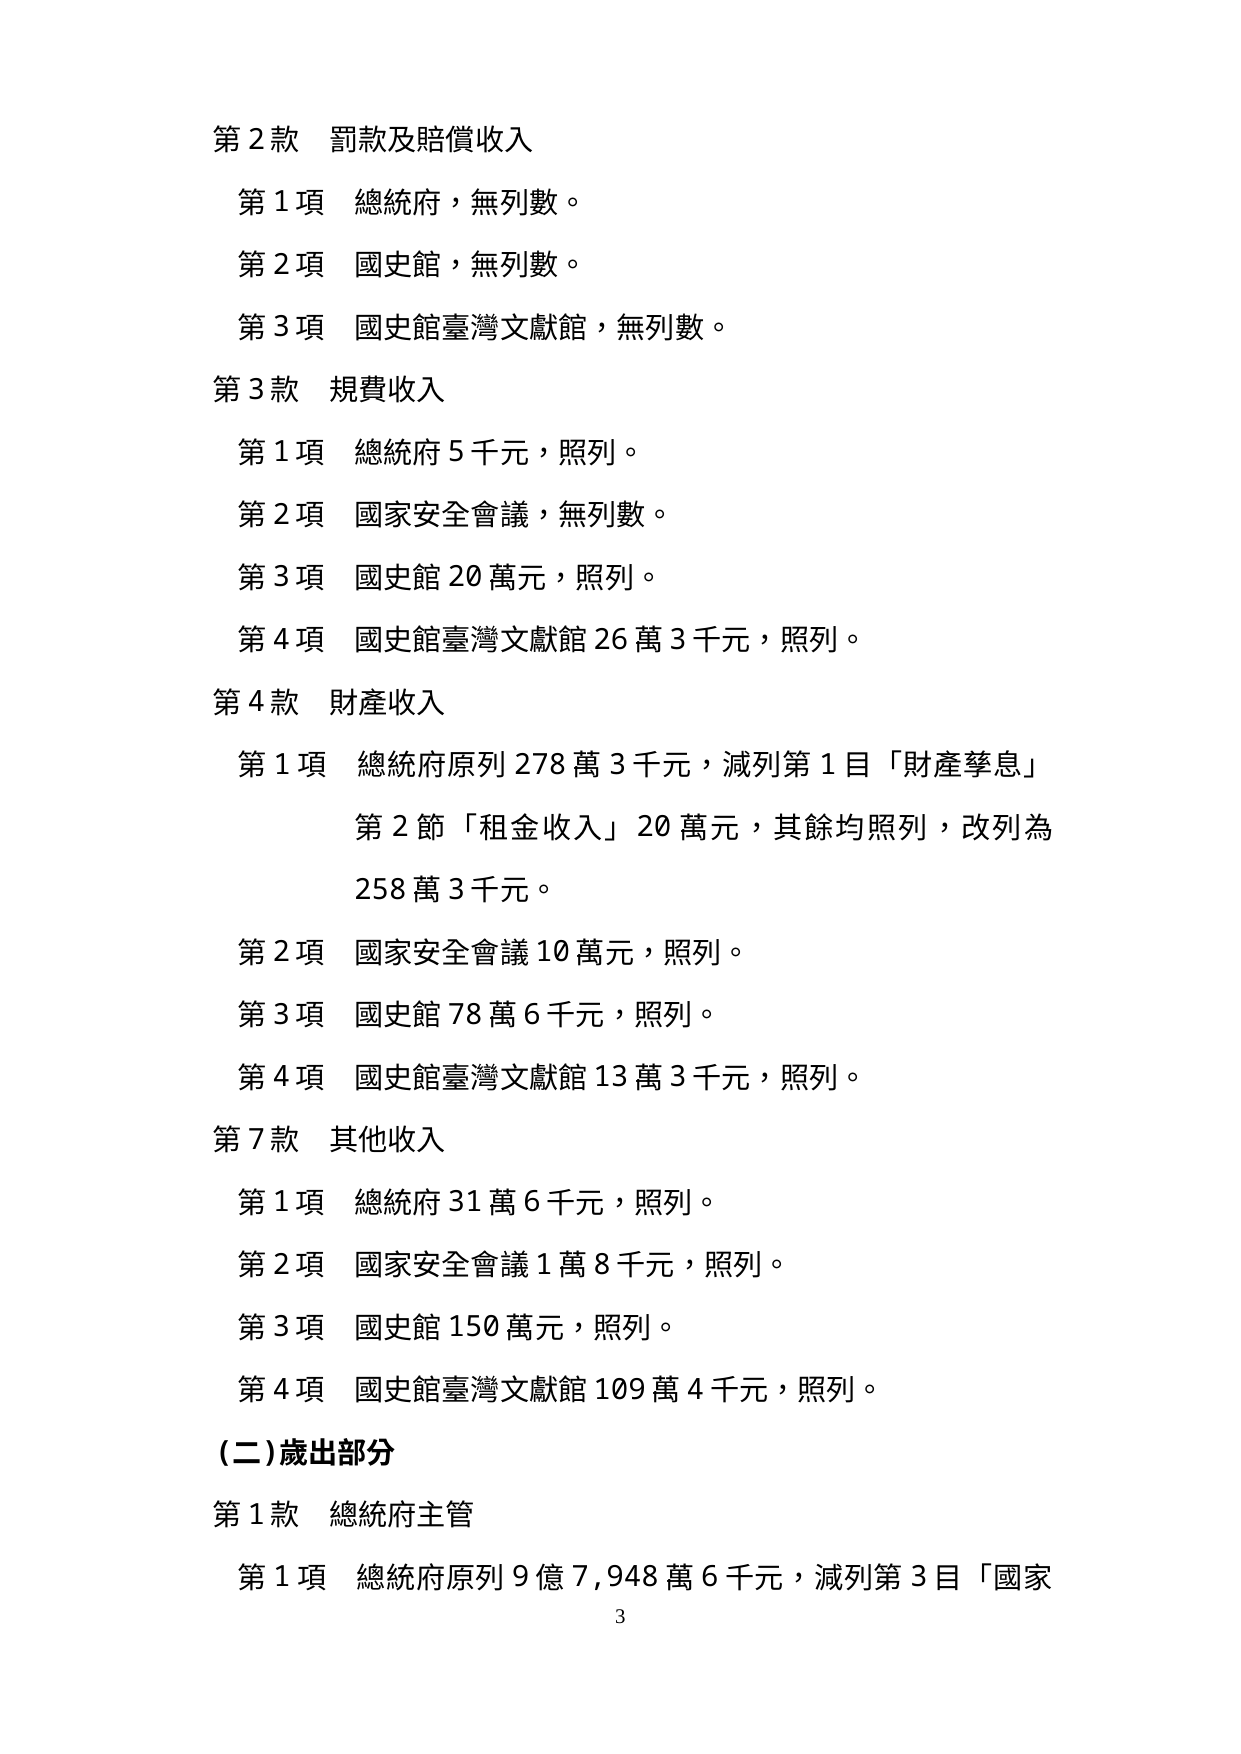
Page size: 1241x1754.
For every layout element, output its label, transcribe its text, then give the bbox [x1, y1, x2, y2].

text 第1項 總統府5千元，照列。 [237, 409, 1053, 471]
text 第4項 國史館臺灣文獻館13萬3千元，照列。 [237, 1034, 1053, 1096]
text 第1款 總統府主管 [212, 1471, 1053, 1534]
text (二)歲出部分 [187, 1409, 1053, 1471]
text 第4項 國史館臺灣文獻館26萬3千元，照列。 [237, 596, 1053, 659]
text 第2款 罰款及賠償收入 [212, 96, 1053, 159]
text 第3項 國史館20萬元，照列。 [237, 534, 1053, 596]
text 第1項 總統府原列9億7,948萬6千元，減列第3目「國家 [237, 1534, 1053, 1596]
text 第7款 其他收入 [212, 1096, 1053, 1159]
text 第1項 總統府原列278萬3千元，減列第1目「財產孳息」第2節「租金收入」20萬元，其餘均照列，改列為258萬3千元。 [237, 721, 1053, 909]
text 第2項 國史館，無列數。 [237, 221, 1053, 284]
text 第2項 國家安全會議1萬8千元，照列。 [237, 1221, 1053, 1284]
text 第1項 總統府，無列數。 [237, 159, 1053, 221]
text 第2項 國家安全會議，無列數。 [237, 471, 1053, 534]
text 第1項 總統府31萬6千元，照列。 [237, 1159, 1053, 1221]
text 第4款 財產收入 [212, 659, 1053, 721]
text 第3項 國史館150萬元，照列。 [237, 1284, 1053, 1346]
text 第3項 國史館78萬6千元，照列。 [237, 971, 1053, 1034]
text 第4項 國史館臺灣文獻館109萬4千元，照列。 [237, 1346, 1053, 1409]
text 第3項 國史館臺灣文獻館，無列數。 [237, 284, 1053, 346]
text 第2項 國家安全會議10萬元，照列。 [237, 909, 1053, 971]
text 第3款 規費收入 [212, 346, 1053, 409]
